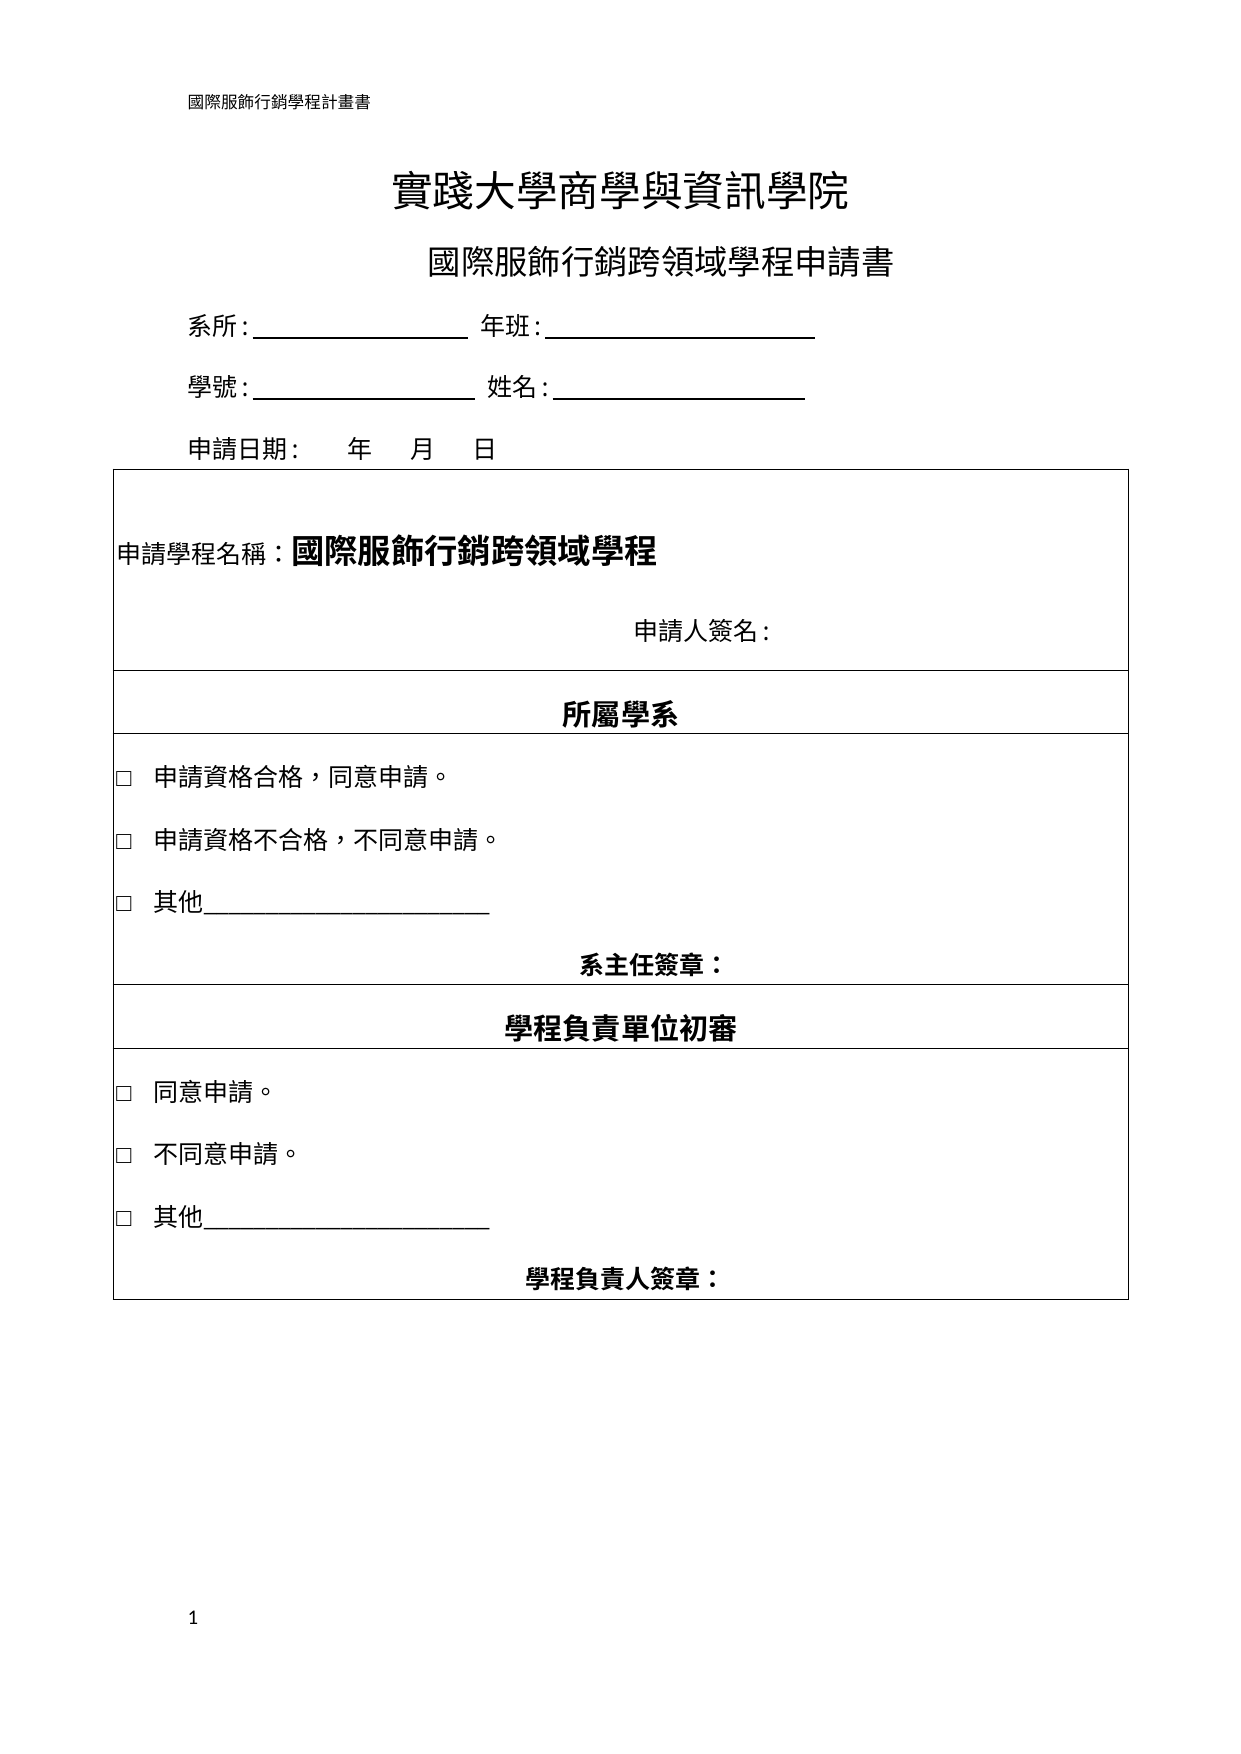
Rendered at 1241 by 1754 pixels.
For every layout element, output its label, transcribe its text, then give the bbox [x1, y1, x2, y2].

table_cell 同意申請。 不同意申請。 其他_______________________ 學程負責人簽章： [114, 1049, 1128, 1299]
table_cell 申請人簽名: [114, 570, 1128, 669]
text 國際服飾行銷跨領域學程申請書 [187, 218, 1053, 281]
text 實踐大學商學與資訊學院 [187, 158, 1053, 218]
text 學號: 姓名: [187, 343, 1057, 406]
table_cell 申請資格合格，同意申請。 申請資格不合格，不同意申請。 其他_______________________ 系主任簽章： [114, 734, 1128, 984]
text 申請日期: 年 月 日 [187, 406, 1057, 468]
text 系所: 年班: [187, 281, 1057, 343]
table_header 申請學程名稱：國際服飾行銷跨領域學程 [114, 470, 1128, 569]
table_cell 學程負責單位初審 [114, 985, 1128, 1048]
table_cell 所屬學系 [114, 671, 1128, 733]
